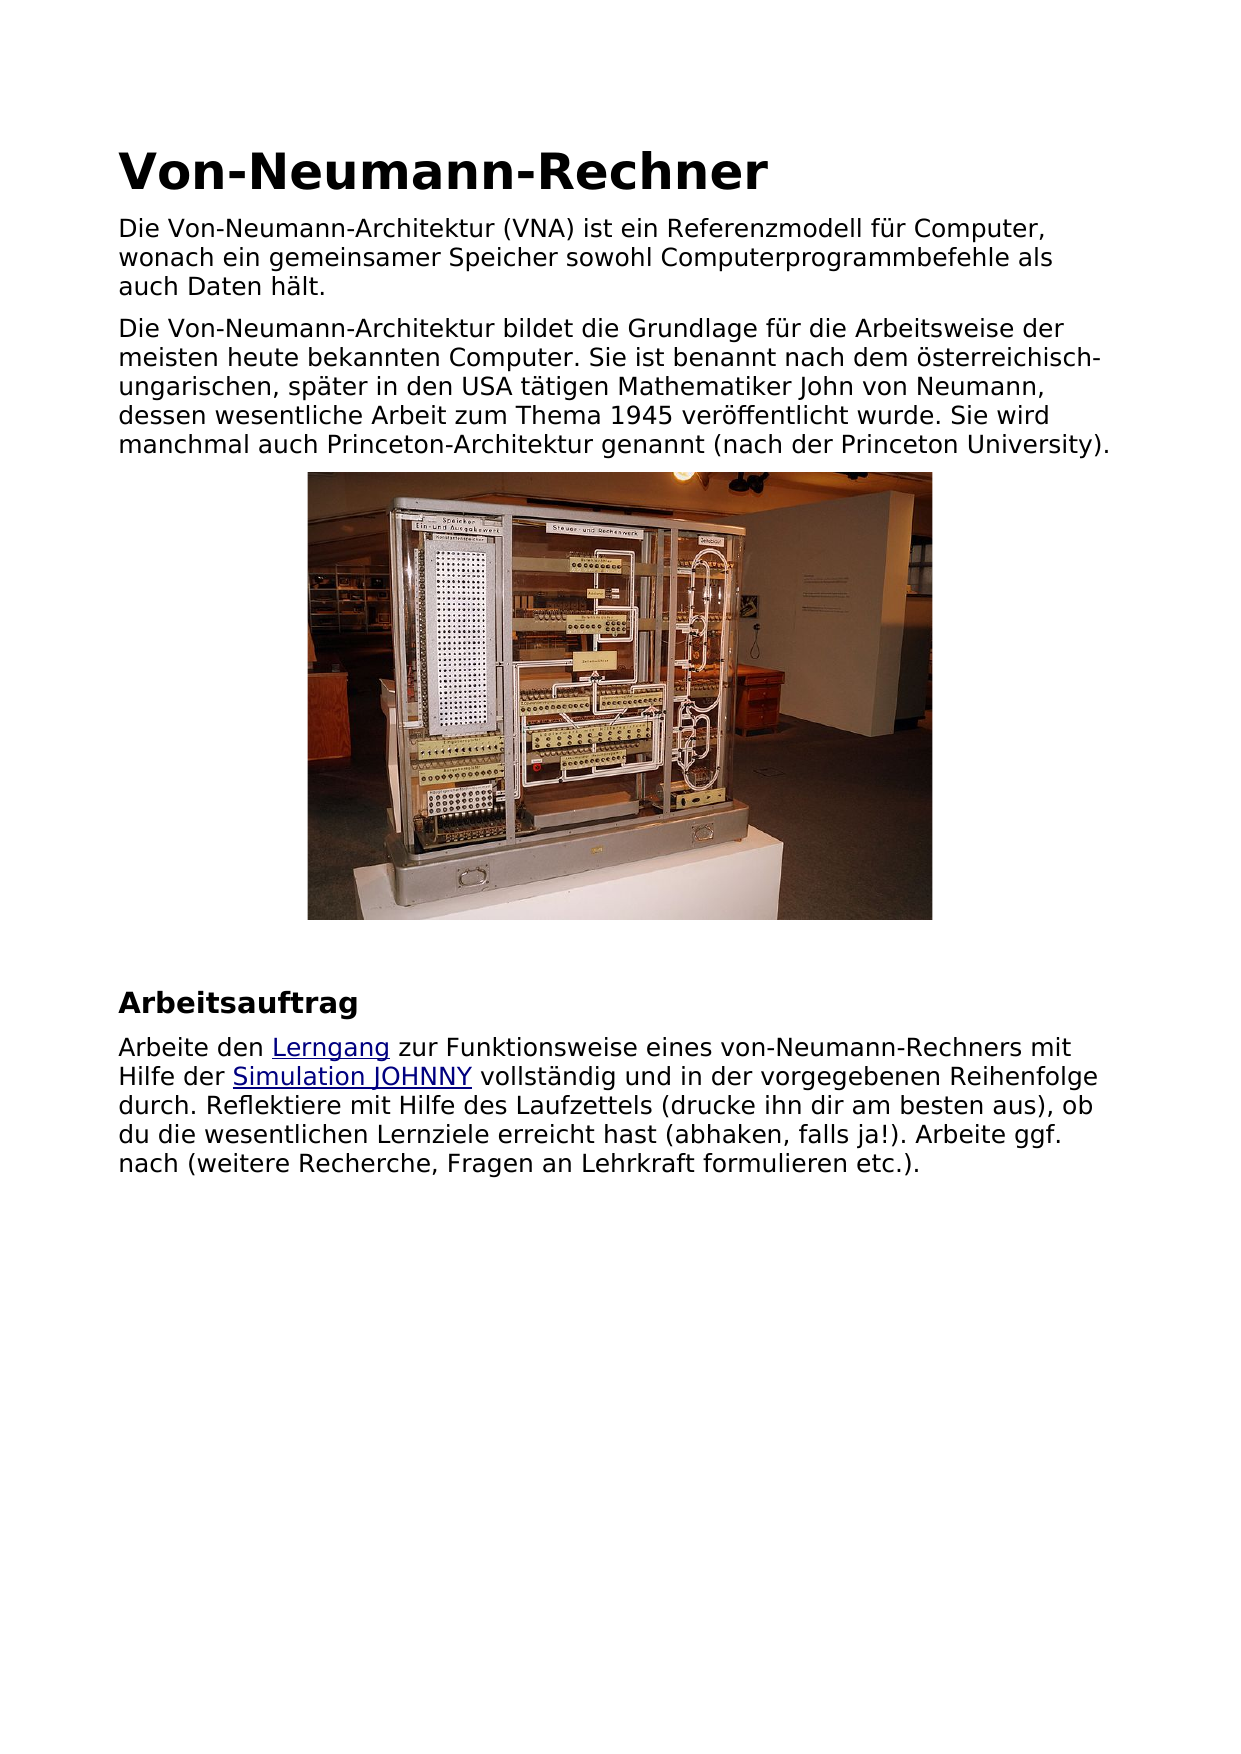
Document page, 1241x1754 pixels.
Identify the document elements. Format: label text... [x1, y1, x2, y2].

text Arbeite den Lerngang zur Funktionsweise eines von-Neumann-Rechners mit Hilfe der Simulation JOHNNY vollständig und in der vorgegebenen Reihenfolge durch. Reflektiere mit Hilfe des Laufzettels (drucke ihn dir am besten aus), ob du die wesentlichen Lernziele erreicht hast (abhaken, falls ja!). Arbeite ggf. nach (weitere Recherche, Fragen an Lehrkraft formulieren etc.). [118, 1033, 1122, 1179]
subtitle Arbeitsauftrag [118, 986, 1122, 1020]
picture [307, 472, 933, 920]
subtitle Von-Neumann-Rechner [118, 143, 1122, 201]
text Die Von-Neumann-Architektur bildet die Grundlage für die Arbeitsweise der meisten heute bekannten Computer. Sie ist benannt nach dem österreichisch-ungarischen, später in den USA tätigen Mathematiker John von Neumann, dessen wesentliche Arbeit zum Thema 1945 veröffentlicht wurde. Sie wird manchmal auch Princeton-Architektur genannt (nach der Princeton University). [118, 314, 1122, 460]
text Die Von-Neumann-Architektur (VNA) ist ein Referenzmodell für Computer, wonach ein gemeinsamer Speicher sowohl Computerprogrammbefehle als auch Daten hält. [118, 214, 1122, 301]
